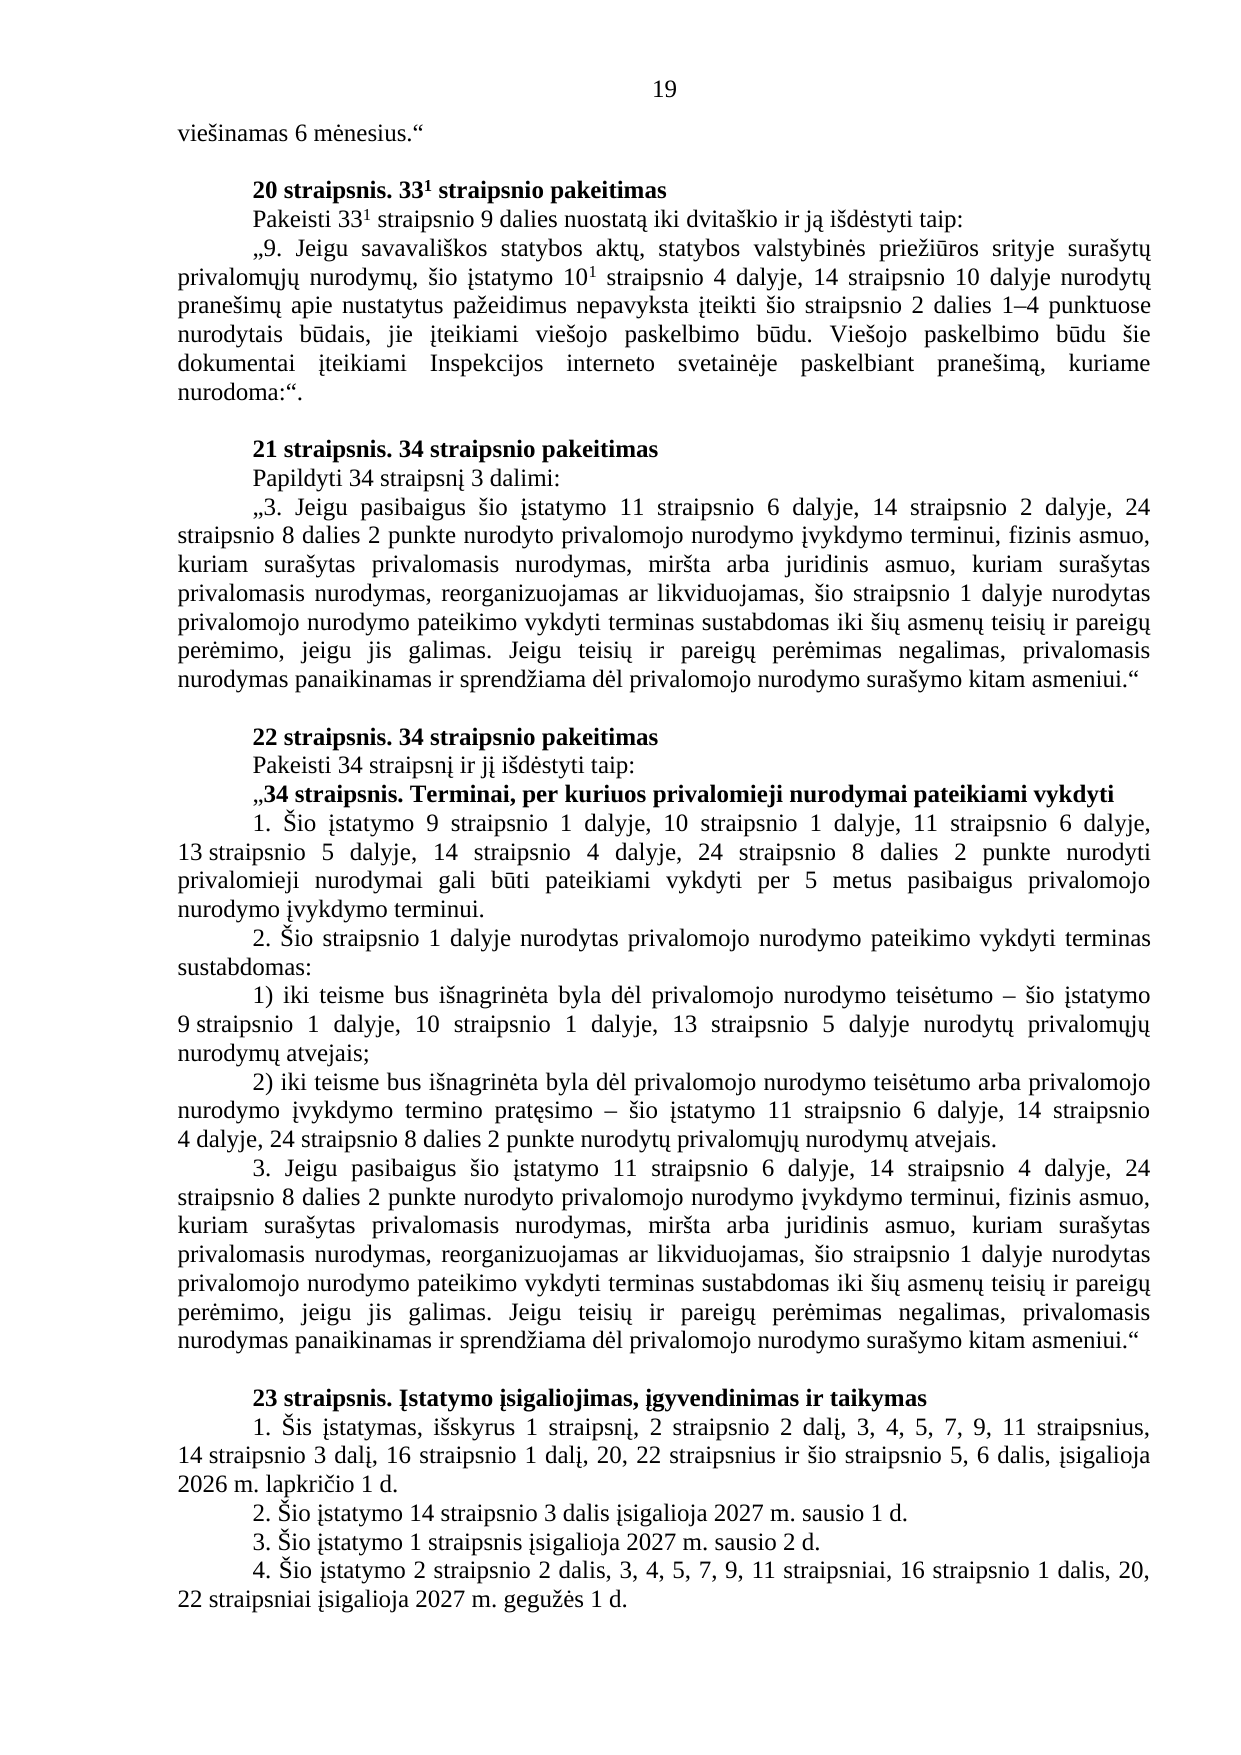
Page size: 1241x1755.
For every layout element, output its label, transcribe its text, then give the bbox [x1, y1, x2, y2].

text 3. Šio įstatymo 1 straipsnis įsigalioja 2027 m. sausio 2 d. [177, 1527, 1152, 1556]
text 3. Jeigu pasibaigus šio įstatymo 11 straipsnio 6 dalyje, 14 straipsnio 4 dalyje, 24 straipsnio 8 dalies 2 punkte nurodyto privalomojo nurodymo įvykdymo terminui, fizinis asmuo, kuriam surašytas privalomasis nurodymas, miršta arba juridinis asmuo, kuriam surašytas privalomasis nurodymas, reorganizuojamas ar likviduojamas, šio straipsnio 1 dalyje nurodytas privalomojo nurodymo pateikimo vykdyti terminas sustabdomas iki šių asmenų teisių ir pareigų perėmimo, jeigu jis galimas. Jeigu teisių ir pareigų perėmimas negalimas, privalomasis nurodymas panaikinamas ir sprendžiama dėl privalomojo nurodymo surašymo kitam asmeniui.“ [177, 1153, 1152, 1354]
text 4. Šio įstatymo 2 straipsnio 2 dalis, 3, 4, 5, 7, 9, 11 straipsniai, 16 straipsnio 1 dalis, 20, 22 straipsniai įsigalioja 2027 m. gegužės 1 d. [177, 1556, 1152, 1613]
text Papildyti 34 straipsnį 3 dalimi: [177, 463, 1152, 492]
text 20 straipsnis. 331 straipsnio pakeitimas [177, 176, 1152, 204]
text 1) iki teisme bus išnagrinėta byla dėl privalomojo nurodymo teisėtumo – šio įstatymo 9 straipsnio 1 dalyje, 10 straipsnio 1 dalyje, 13 straipsnio 5 dalyje nurodytų privalomųjų nurodymų atvejais; [177, 981, 1152, 1067]
text 23 straipsnis. Įstatymo įsigaliojimas, įgyvendinimas ir taikymas [177, 1383, 1152, 1412]
text viešinamas 6 mėnesius.“ [177, 118, 1152, 147]
text 2) iki teisme bus išnagrinėta byla dėl privalomojo nurodymo teisėtumo arba privalomojo nurodymo įvykdymo termino pratęsimo – šio įstatymo 11 straipsnio 6 dalyje, 14 straipsnio 4 dalyje, 24 straipsnio 8 dalies 2 punkte nurodytų privalomųjų nurodymų atvejais. [177, 1067, 1152, 1153]
text 22 straipsnis. 34 straipsnio pakeitimas [177, 722, 1152, 751]
text 2. Šio įstatymo 14 straipsnio 3 dalis įsigalioja 2027 m. sausio 1 d. [177, 1498, 1152, 1527]
text Pakeisti 331 straipsnio 9 dalies nuostatą iki dvitaškio ir ją išdėstyti taip: [177, 204, 1152, 233]
text 21 straipsnis. 34 straipsnio pakeitimas [177, 434, 1152, 463]
text Pakeisti 34 straipsnį ir jį išdėstyti taip: [177, 751, 1152, 779]
text „9. Jeigu savavališkos statybos aktų, statybos valstybinės priežiūros srityje surašytų privalomųjų nurodymų, šio įstatymo 101 straipsnio 4 dalyje, 14 straipsnio 10 dalyje nurodytų pranešimų apie nustatytus pažeidimus nepavyksta įteikti šio straipsnio 2 dalies 1–4 punktuose nurodytais būdais, jie įteikiami viešojo paskelbimo būdu. Viešojo paskelbimo būdu šie dokumentai įteikiami Inspekcijos interneto svetainėje paskelbiant pranešimą, kuriame nurodoma:“. [177, 233, 1152, 406]
text „34 straipsnis. Terminai, per kuriuos privalomieji nurodymai pateikiami vykdyti [177, 779, 1152, 808]
text 1. Šio įstatymo 9 straipsnio 1 dalyje, 10 straipsnio 1 dalyje, 11 straipsnio 6 dalyje, 13 straipsnio 5 dalyje, 14 straipsnio 4 dalyje, 24 straipsnio 8 dalies 2 punkte nurodyti privalomieji nurodymai gali būti pateikiami vykdyti per 5 metus pasibaigus privalomojo nurodymo įvykdymo terminui. [177, 808, 1152, 923]
text 1. Šis įstatymas, išskyrus 1 straipsnį, 2 straipsnio 2 dalį, 3, 4, 5, 7, 9, 11 straipsnius, 14 straipsnio 3 dalį, 16 straipsnio 1 dalį, 20, 22 straipsnius ir šio straipsnio 5, 6 dalis, įsigalioja 2026 m. lapkričio 1 d. [177, 1412, 1152, 1498]
text „3. Jeigu pasibaigus šio įstatymo 11 straipsnio 6 dalyje, 14 straipsnio 2 dalyje, 24 straipsnio 8 dalies 2 punkte nurodyto privalomojo nurodymo įvykdymo terminui, fizinis asmuo, kuriam surašytas privalomasis nurodymas, miršta arba juridinis asmuo, kuriam surašytas privalomasis nurodymas, reorganizuojamas ar likviduojamas, šio straipsnio 1 dalyje nurodytas privalomojo nurodymo pateikimo vykdyti terminas sustabdomas iki šių asmenų teisių ir pareigų perėmimo, jeigu jis galimas. Jeigu teisių ir pareigų perėmimas negalimas, privalomasis nurodymas panaikinamas ir sprendžiama dėl privalomojo nurodymo surašymo kitam asmeniui.“ [177, 492, 1152, 693]
text 2. Šio straipsnio 1 dalyje nurodytas privalomojo nurodymo pateikimo vykdyti terminas sustabdomas: [177, 923, 1152, 981]
